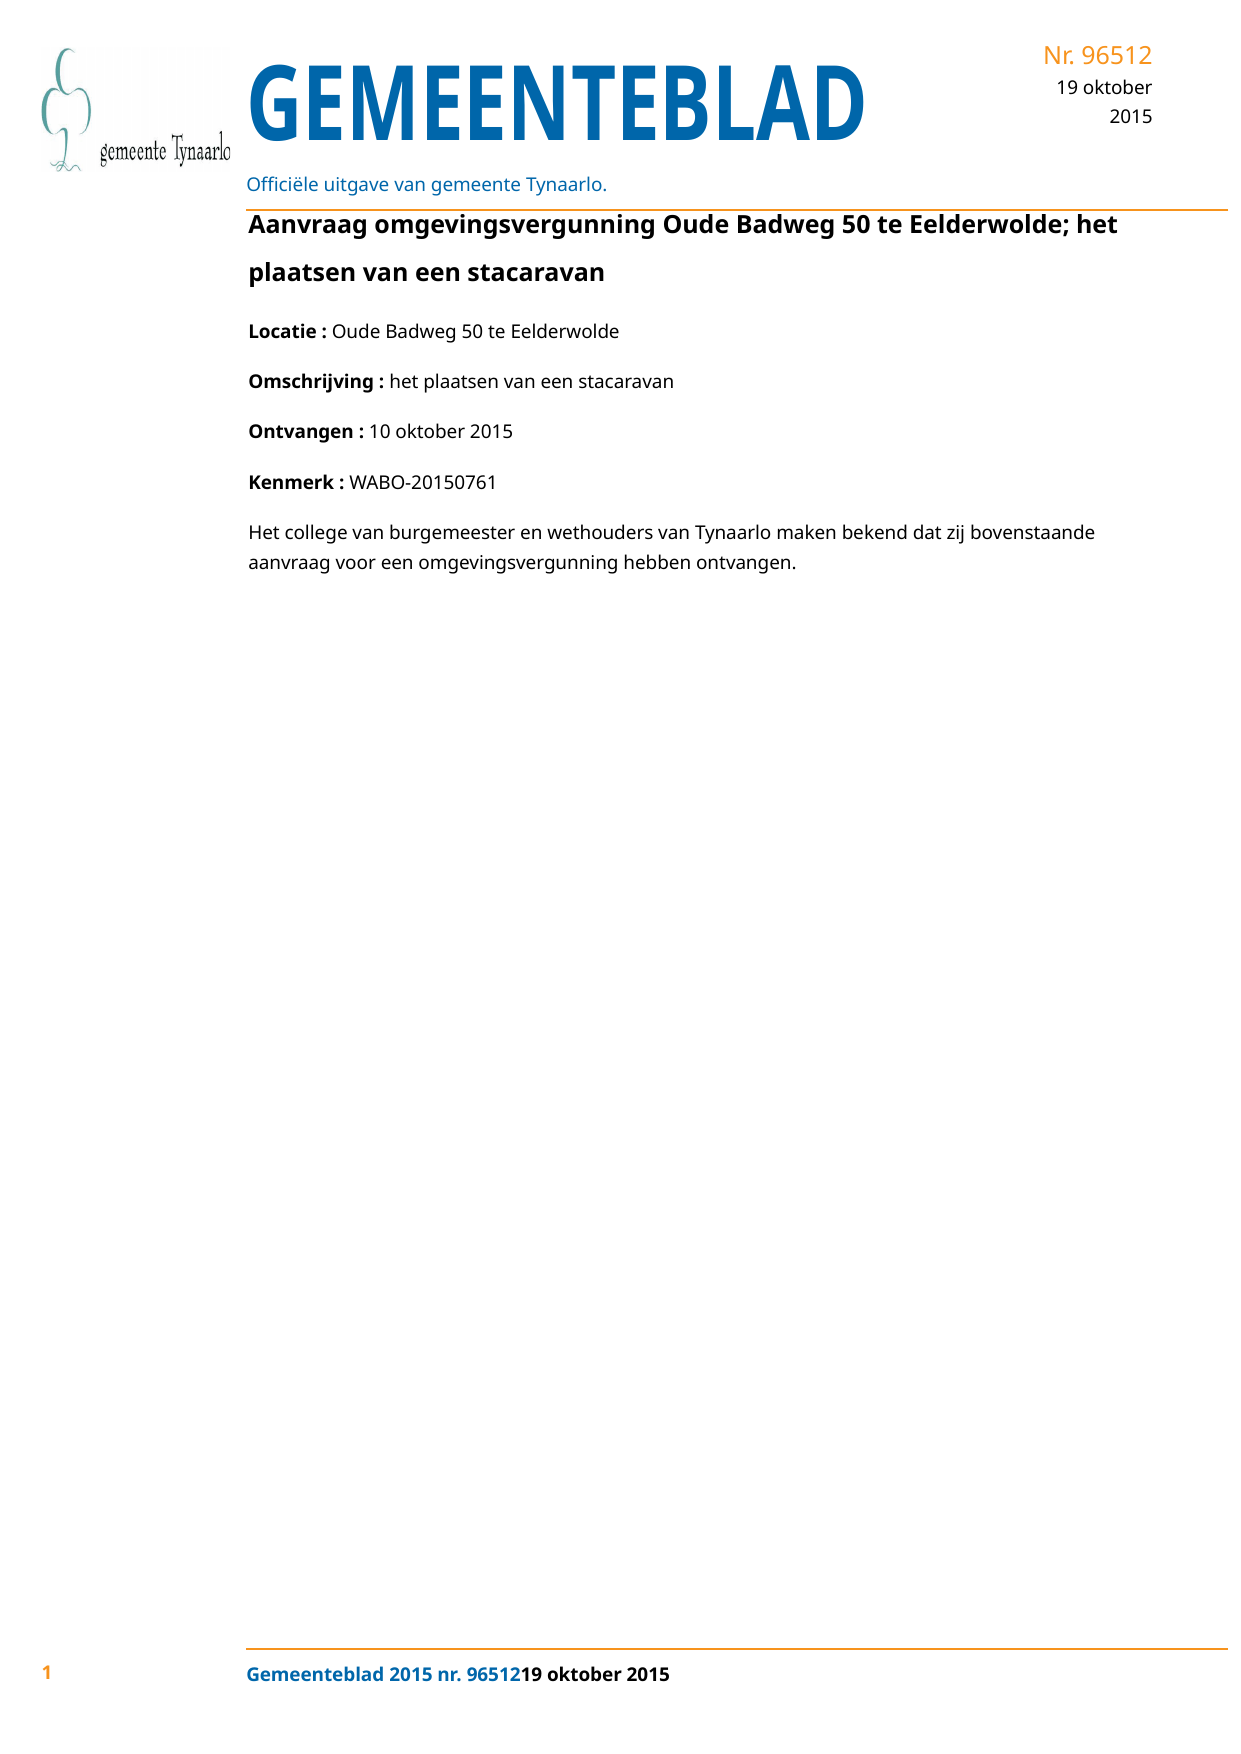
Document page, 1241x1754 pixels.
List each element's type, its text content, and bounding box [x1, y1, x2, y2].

text Locatie : Oude Badweg 50 te Eelderwolde [248, 318, 1152, 344]
picture [41, 47, 231, 172]
text Omschrijving : het plaatsen van een stacaravan [248, 368, 1152, 394]
text Aanvraag omgevingsvergunning Oude Badweg 50 te Eelderwolde; het plaatsen van een stacaravan [248, 211, 1152, 288]
text Kenmerk : WABO-20150761 [248, 469, 1152, 495]
text Het college van burgemeester en wethouders van Tynaarlo maken bekend dat zij bovenstaande aanvraag voor een omgevingsvergunning hebben ontvangen. [248, 519, 1152, 575]
text Ontvangen : 10 oktober 2015 [248, 419, 1152, 444]
